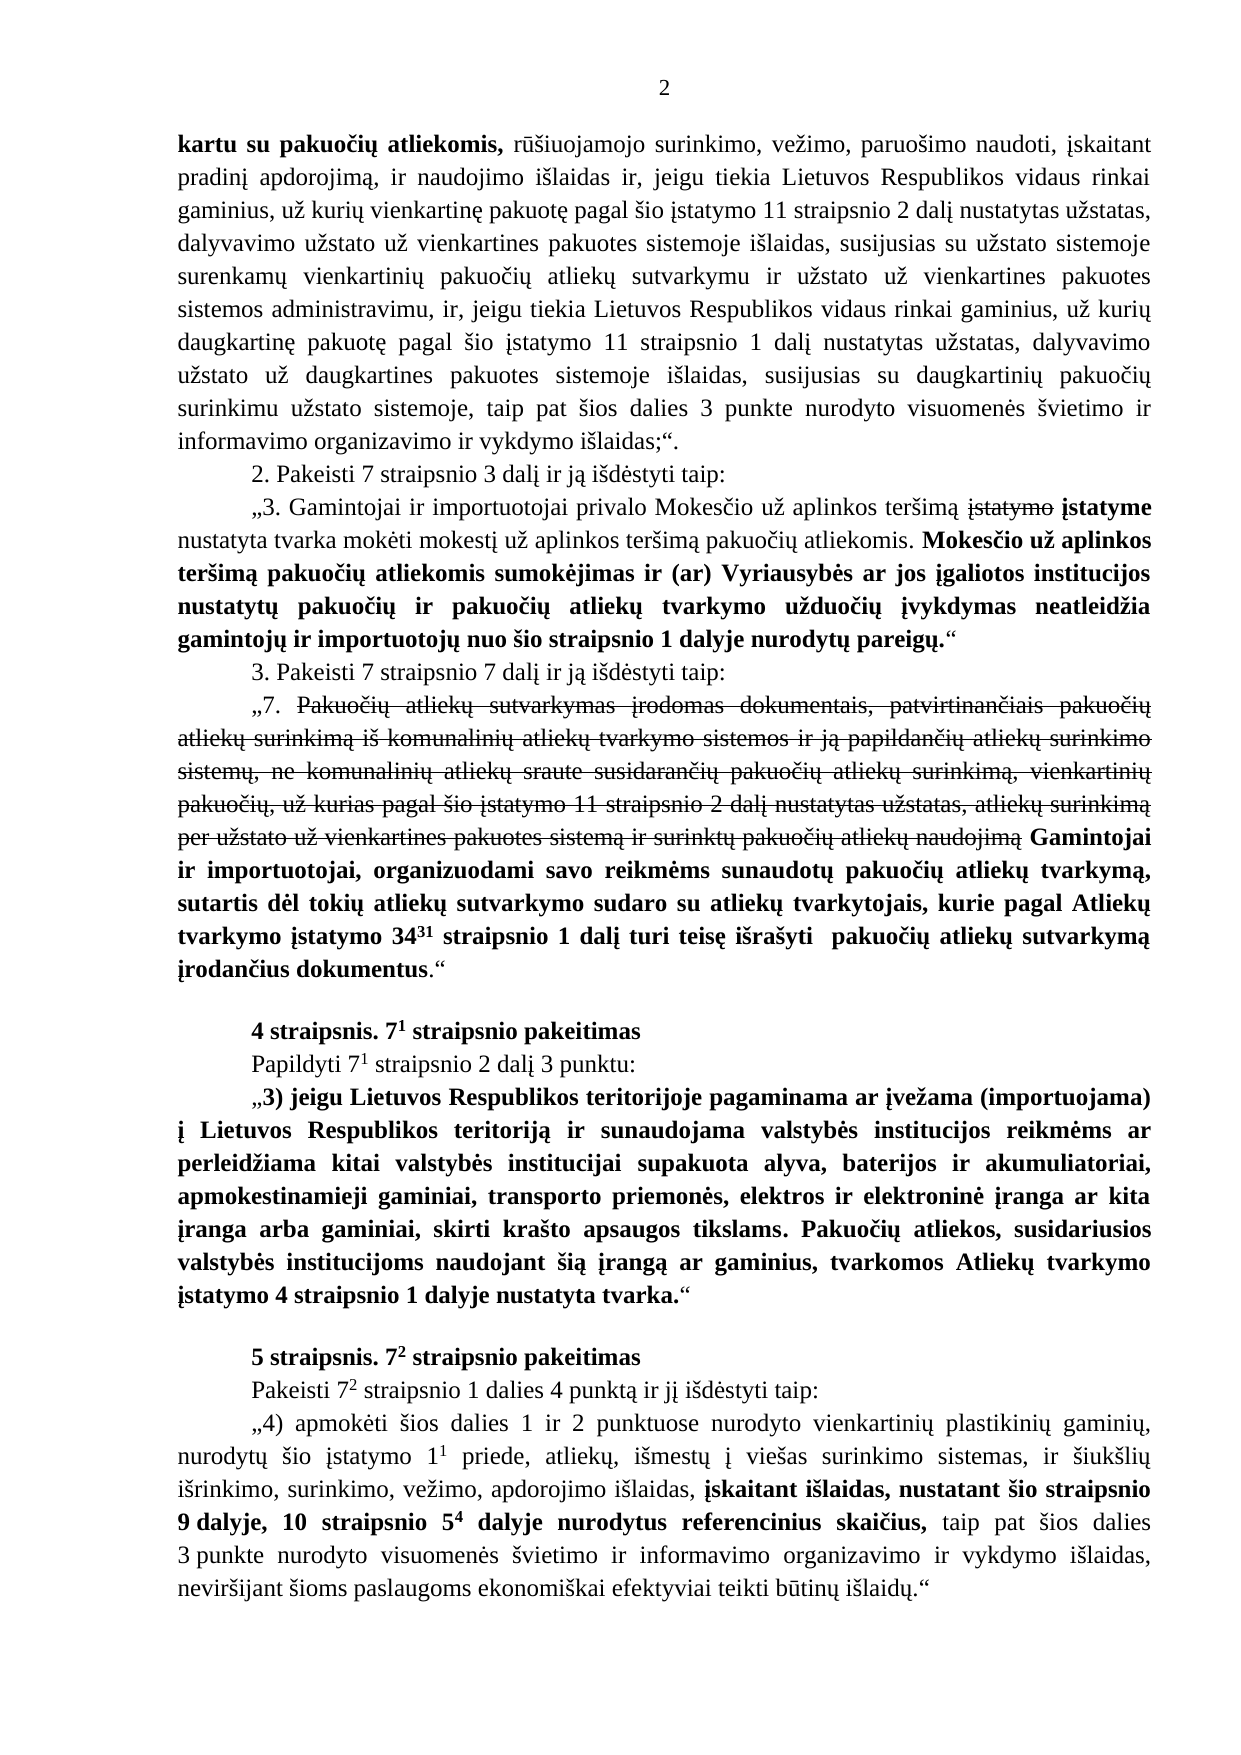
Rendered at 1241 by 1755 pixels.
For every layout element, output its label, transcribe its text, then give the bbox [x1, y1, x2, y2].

text „7. Pakuočių atliekų sutvarkymas įrodomas dokumentais, patvirtinančiais pakuočių atliekų surinkimą iš komunalinių atliekų tvarkymo sistemos ir ją papildančių atliekų surinkimo sistemų, ne komunalinių atliekų sraute susidarančių pakuočių atliekų surinkimą, vienkartinių pakuočių, už kurias pagal šio įstatymo 11 straipsnio 2 dalį nustatytas užstatas, atliekų surinkimą per užstato už vienkartines pakuotes sistemą ir surinktų pakuočių atliekų naudojimą Gamintojai ir importuotojai, organizuodami savo reikmėms sunaudotų pakuočių atliekų tvarkymą, sutartis dėl tokių atliekų sutvarkymo sudaro su atliekų tvarkytojais, kurie pagal Atliekų tvarkymo įstatymo 3431 straipsnio 1 dalį turi teisę išrašyti pakuočių atliekų sutvarkymą įrodančius dokumentus.“ [177, 690, 1152, 739]
text „4) apmokėti šios dalies 1 ir 2 punktuose nurodyto vienkartinių plastikinių gaminių, nurodytų šio įstatymo 11 priede, atliekų, išmestų į viešas surinkimo sistemas, ir šiukšlių išrinkimo, surinkimo, vežimo, apdorojimo išlaidas, įskaitant išlaidas, nustatant šio straipsnio 9 dalyje, 10 straipsnio 54 dalyje nurodytus referencinius skaičius, taip pat šios dalies 3 punkte nurodyto visuomenės švietimo ir informavimo organizavimo ir vykdymo išlaidas, neviršijant šioms paslaugoms ekonomiškai efektyviai teikti būtinų išlaidų.“ [177, 1408, 1152, 1602]
text „7. Pakuočių atliekų sutvarkymas įrodomas dokumentais, patvirtinančiais pakuočių atliekų surinkimą iš komunalinių atliekų tvarkymo sistemos ir ją papildančių atliekų surinkimo sistemų, ne komunalinių atliekų sraute susidarančių pakuočių atliekų surinkimą, vienkartinių pakuočių, už kurias pagal šio įstatymo 11 straipsnio 2 dalį nustatytas užstatas, atliekų surinkimą per užstato už vienkartines pakuotes sistemą ir surinktų pakuočių atliekų naudojimą Gamintojai ir importuotojai, organizuodami savo reikmėms sunaudotų pakuočių atliekų tvarkymą, sutartis dėl tokių atliekų sutvarkymo sudaro su atliekų tvarkytojais, kurie pagal Atliekų tvarkymo įstatymo 3431 straipsnio 1 dalį turi teisę išrašyti pakuočių atliekų sutvarkymą įrodančius dokumentus.“ [177, 740, 1152, 772]
text „7. Pakuočių atliekų sutvarkymas įrodomas dokumentais, patvirtinančiais pakuočių atliekų surinkimą iš komunalinių atliekų tvarkymo sistemos ir ją papildančių atliekų surinkimo sistemų, ne komunalinių atliekų sraute susidarančių pakuočių atliekų surinkimą, vienkartinių pakuočių, už kurias pagal šio įstatymo 11 straipsnio 2 dalį nustatytas užstatas, atliekų surinkimą per užstato už vienkartines pakuotes sistemą ir surinktų pakuočių atliekų naudojimą Gamintojai ir importuotojai, organizuodami savo reikmėms sunaudotų pakuočių atliekų tvarkymą, sutartis dėl tokių atliekų sutvarkymo sudaro su atliekų tvarkytojais, kurie pagal Atliekų tvarkymo įstatymo 3431 straipsnio 1 dalį turi teisę išrašyti pakuočių atliekų sutvarkymą įrodančius dokumentus.“ [177, 773, 1152, 983]
text „3) jeigu Lietuvos Respublikos teritorijoje pagaminama ar įvežama (importuojama) į Lietuvos Respublikos teritoriją ir sunaudojama valstybės institucijos reikmėms ar perleidžiama kitai valstybės institucijai supakuota alyva, baterijos ir akumuliatoriai, apmokestinamieji gaminiai, transporto priemonės, elektros ir elektroninė įranga ar kita įranga arba gaminiai, skirti krašto apsaugos tikslams. Pakuočių atliekos, susidariusios valstybės institucijoms naudojant šią įrangą ar gaminius, tvarkomos Atliekų tvarkymo įstatymo 4 straipsnio 1 dalyje nustatyta tvarka.“ [177, 1082, 1152, 1309]
text Pakeisti 72 straipsnio 1 dalies 4 punktą ir jį išdėstyti taip: [177, 1375, 1152, 1404]
text „3. Gamintojai ir importuotojai privalo Mokesčio už aplinkos teršimą įstatymo įstatyme nustatyta tvarka mokėti mokestį už aplinkos teršimą pakuočių atliekomis. Mokesčio už aplinkos teršimą pakuočių atliekomis sumokėjimas ir (ar) Vyriausybės ar jos įgaliotos institucijos nustatytų pakuočių ir pakuočių atliekų tvarkymo užduočių įvykdymas neatleidžia gamintojų ir importuotojų nuo šio straipsnio 1 dalyje nurodytų pareigų.“ [177, 492, 1152, 653]
text Papildyti 71 straipsnio 2 dalį 3 punktu: [177, 1049, 1152, 1078]
text kartu su pakuočių atliekomis, rūšiuojamojo surinkimo, vežimo, paruošimo naudoti, įskaitant pradinį apdorojimą, ir naudojimo išlaidas ir, jeigu tiekia Lietuvos Respublikos vidaus rinkai gaminius, už kurių vienkartinę pakuotę pagal šio įstatymo 11 straipsnio 2 dalį nustatytas užstatas, dalyvavimo užstato už vienkartines pakuotes sistemoje išlaidas, susijusias su užstato sistemoje surenkamų vienkartinių pakuočių atliekų sutvarkymu ir užstato už vienkartines pakuotes sistemos administravimu, ir, jeigu tiekia Lietuvos Respublikos vidaus rinkai gaminius, už kurių daugkartinę pakuotę pagal šio įstatymo 11 straipsnio 1 dalį nustatytas užstatas, dalyvavimo užstato už daugkartines pakuotes sistemoje išlaidas, susijusias su daugkartinių pakuočių surinkimu užstato sistemoje, taip pat šios dalies 3 punkte nurodyto visuomenės švietimo ir informavimo organizavimo ir vykdymo išlaidas;“. [177, 129, 1152, 455]
text 5 straipsnis. 72 straipsnio pakeitimas [177, 1342, 1152, 1371]
text 4 straipsnis. 71 straipsnio pakeitimas [177, 1016, 1152, 1045]
text 3. Pakeisti 7 straipsnio 7 dalį ir ją išdėstyti taip: [177, 657, 1152, 686]
text 2. Pakeisti 7 straipsnio 3 dalį ir ją išdėstyti taip: [251, 459, 1152, 488]
